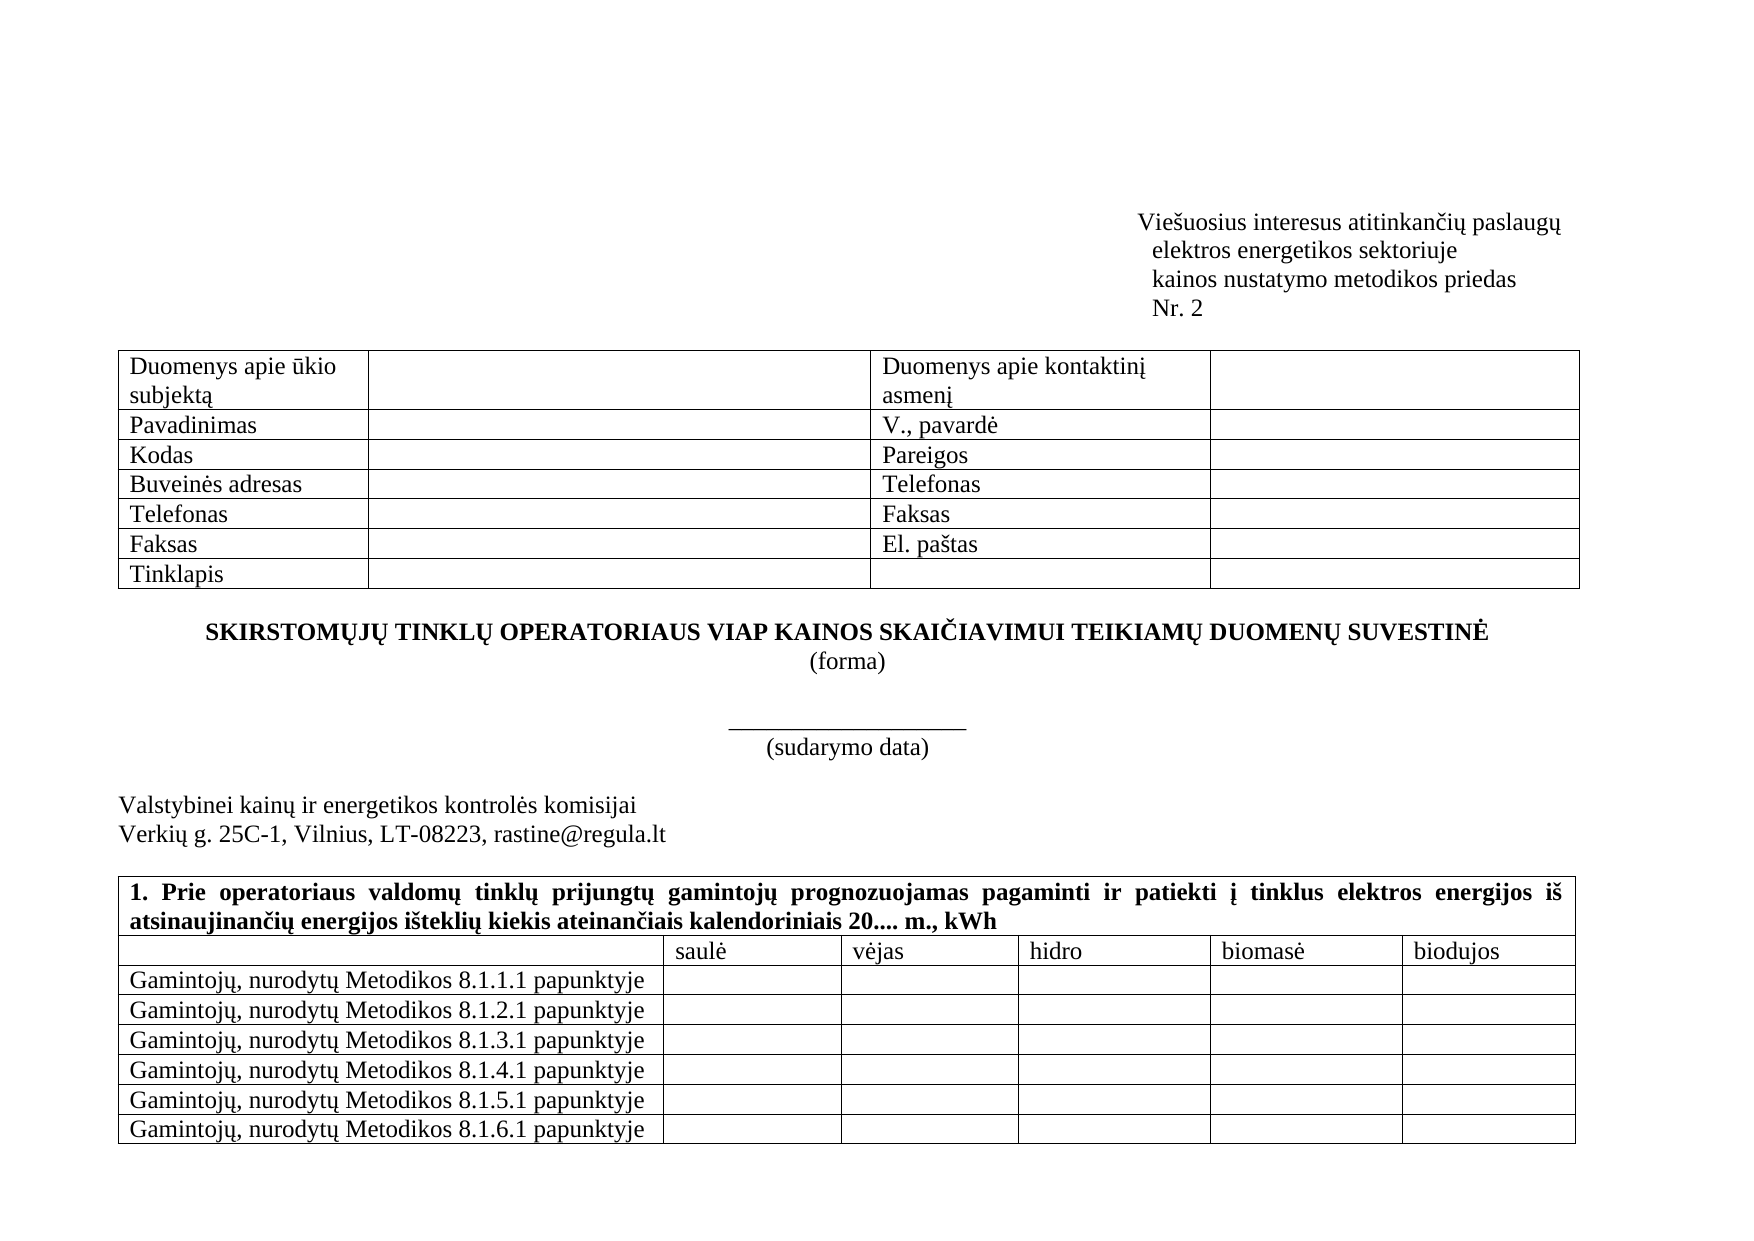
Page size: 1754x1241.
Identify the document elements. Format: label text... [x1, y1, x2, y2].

text Nr. 2 [118, 293, 1577, 322]
table_cell [1403, 1055, 1575, 1084]
table_cell [664, 995, 841, 1024]
table_cell [1211, 559, 1579, 588]
table_cell V., pavardė [871, 410, 1210, 439]
table_header [1211, 351, 1579, 409]
table_cell hidro [1019, 936, 1210, 964]
table_cell Gamintojų, nurodytų Metodikos 8.1.6.1 papunktyje [119, 1115, 663, 1143]
table_cell Gamintojų, nurodytų Metodikos 8.1.3.1 papunktyje [119, 1025, 663, 1054]
table_cell Pavadinimas [119, 410, 368, 439]
table_cell [842, 1115, 1018, 1143]
table_cell [664, 966, 841, 994]
text SKIRSTOMŲJŲ TINKLŲ OPERATORIAUS VIAP KAINOS SKAIČIAVIMUI TEIKIAMŲ DUOMENŲ SUVESTINĖ [118, 617, 1577, 646]
table_cell Gamintojų, nurodytų Metodikos 8.1.1.1 papunktyje [119, 966, 663, 994]
table_cell Gamintojų, nurodytų Metodikos 8.1.2.1 papunktyje [119, 995, 663, 1024]
table_cell [1019, 995, 1210, 1024]
table_cell [369, 559, 870, 588]
table_header [369, 351, 870, 409]
table_cell [842, 1025, 1018, 1054]
table_cell [1403, 1085, 1575, 1113]
table_cell Kodas [119, 440, 368, 468]
table_cell Buveinės adresas [119, 470, 368, 498]
table_cell [1211, 995, 1402, 1024]
table_cell Faksas [119, 529, 368, 558]
table_cell [842, 1085, 1018, 1113]
table_cell [1211, 470, 1579, 498]
table_cell Faksas [871, 499, 1210, 528]
table_cell Tinklapis [119, 559, 368, 588]
table_cell biomasė [1211, 936, 1402, 964]
table_cell [369, 440, 870, 468]
table_cell [842, 1055, 1018, 1084]
table_cell [369, 410, 870, 439]
text Viešuosius interesus atitinkančių paslaugų [1137, 207, 1577, 235]
table_cell vėjas [842, 936, 1018, 964]
text (forma) [118, 646, 1577, 675]
table_cell [1403, 995, 1575, 1024]
table_header Duomenys apie kontaktinį asmenį [871, 351, 1210, 409]
table_cell [664, 1025, 841, 1054]
text Valstybinei kainų ir energetikos kontrolės komisijai [118, 790, 1577, 819]
table_cell Gamintojų, nurodytų Metodikos 8.1.4.1 papunktyje [119, 1055, 663, 1084]
table_cell [1211, 529, 1579, 558]
text (sudarymo data) [118, 732, 1577, 761]
table_cell [369, 470, 870, 498]
table_cell [1019, 1085, 1210, 1113]
table_cell [1211, 966, 1402, 994]
table_cell [119, 936, 663, 964]
table_cell [842, 966, 1018, 994]
table_cell [1019, 1115, 1210, 1143]
table_cell Telefonas [871, 470, 1210, 498]
table_cell [369, 499, 870, 528]
table_cell [1211, 1085, 1402, 1113]
table_cell [1211, 410, 1579, 439]
table_cell [842, 995, 1018, 1024]
text ___________________ [118, 704, 1577, 732]
table_cell [1211, 440, 1579, 468]
table_cell [1019, 966, 1210, 994]
text elektros energetikos sektoriuje [118, 235, 1577, 264]
table_cell Pareigos [871, 440, 1210, 468]
table_cell [1211, 499, 1579, 528]
table_cell [664, 1115, 841, 1143]
table_cell [1403, 1025, 1575, 1054]
table_cell Telefonas [119, 499, 368, 528]
table_cell [1211, 1025, 1402, 1054]
text Verkių g. 25C-1, Vilnius, LT-08223, rastine@regula.lt [118, 819, 1577, 847]
table_cell saulė [664, 936, 841, 964]
table_cell [1211, 1055, 1402, 1084]
table_cell [664, 1085, 841, 1113]
table_cell Gamintojų, nurodytų Metodikos 8.1.5.1 papunktyje [119, 1085, 663, 1113]
table_cell [1019, 1055, 1210, 1084]
table_cell [664, 1055, 841, 1084]
table_cell [1403, 1115, 1575, 1143]
table_cell [1211, 1115, 1402, 1143]
table_header 1. Prie operatoriaus valdomų tinklų prijungtų gamintojų prognozuojamas pagaminti ir patiekti į tinklus elektros energijos iš atsinaujinančių energijos išteklių kiekis ateinančiais kalendoriniais 20.... m., kWh [119, 877, 1575, 935]
table_cell biodujos [1403, 936, 1575, 964]
table_cell [1019, 1025, 1210, 1054]
table_header Duomenys apie ūkio subjektą [119, 351, 368, 409]
table_cell El. paštas [871, 529, 1210, 558]
table_cell [1403, 966, 1575, 994]
table_cell [369, 529, 870, 558]
table_cell [871, 559, 1210, 588]
text kainos nustatymo metodikos priedas [118, 264, 1577, 293]
